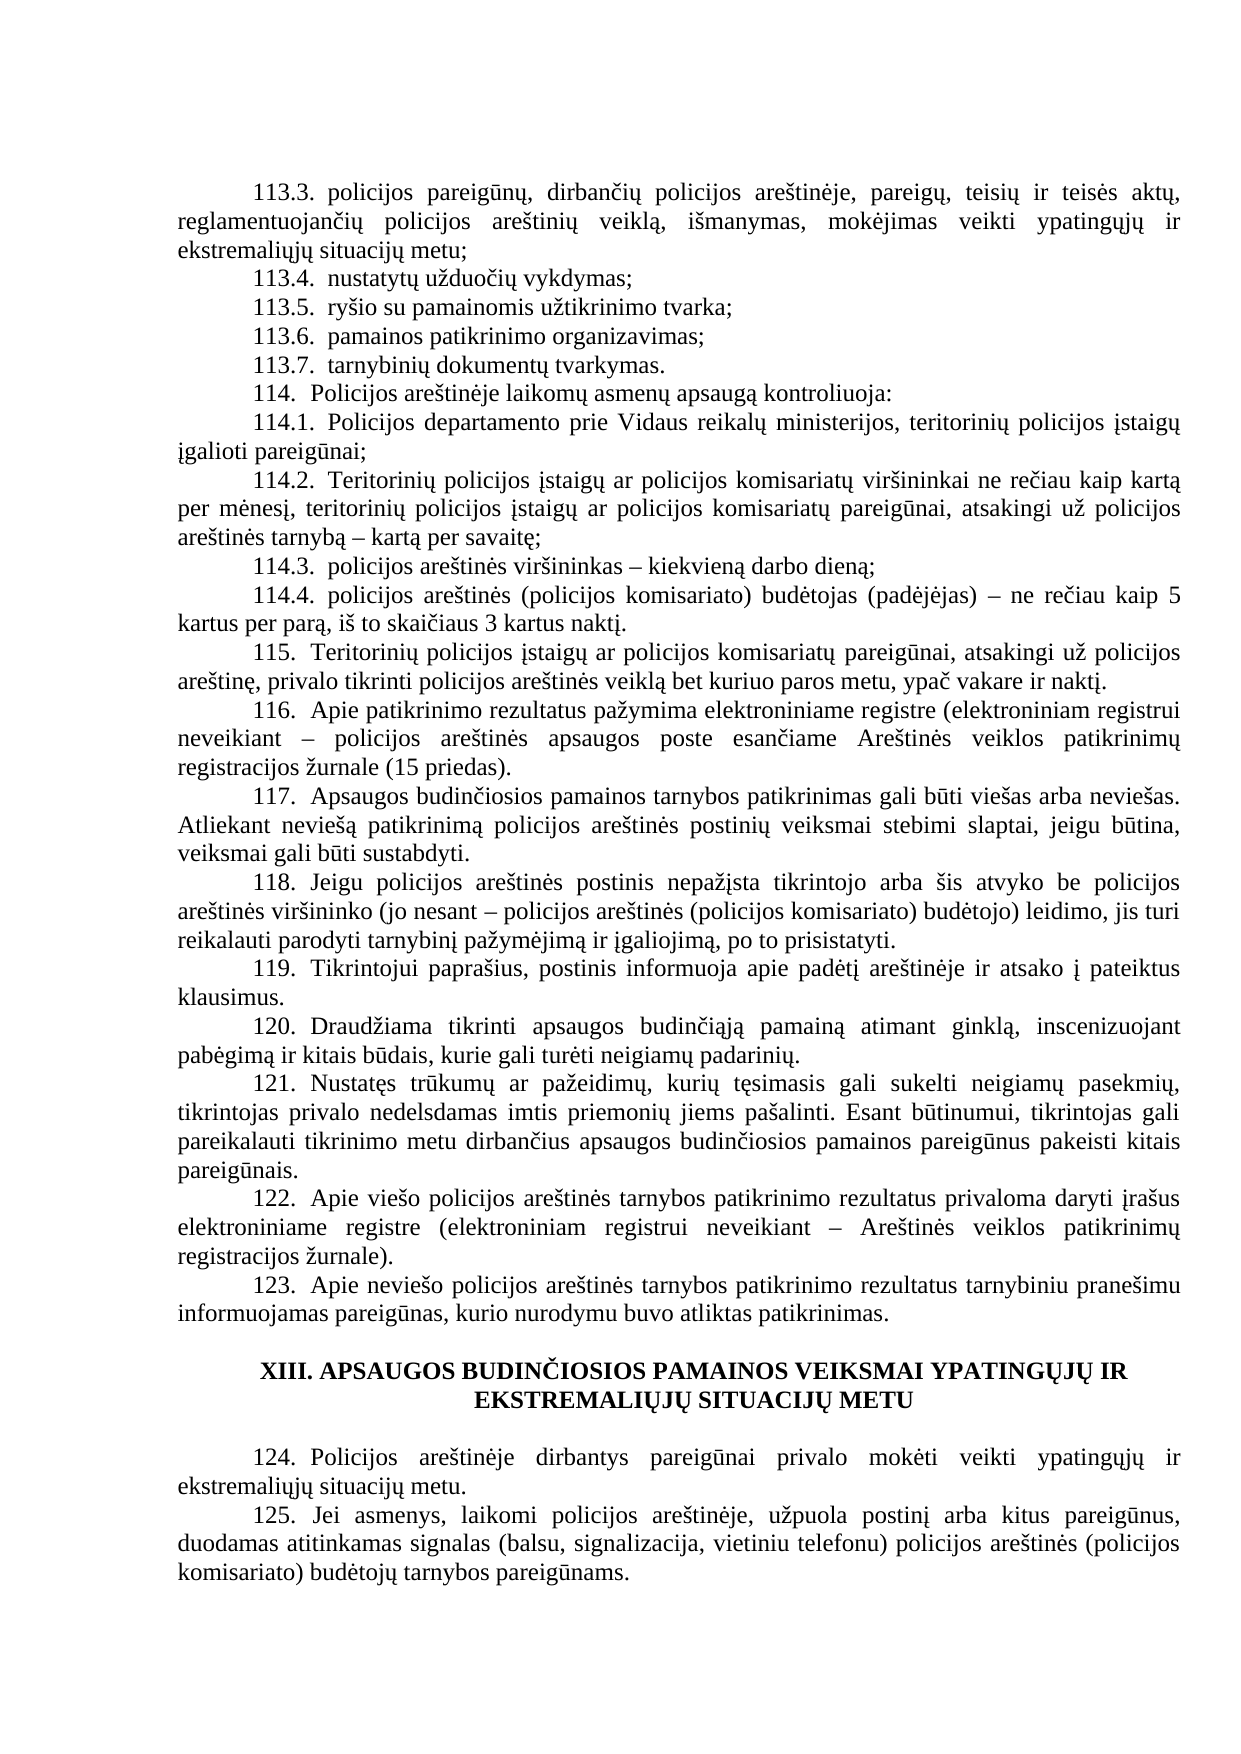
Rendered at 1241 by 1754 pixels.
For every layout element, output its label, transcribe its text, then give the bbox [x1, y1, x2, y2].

text 121. Nustatęs trūkumų ar pažeidimų, kurių tęsimasis gali sukelti neigiamų pasekmių, tikrintojas privalo nedelsdamas imtis priemonių jiems pašalinti. Esant būtinumui, tikrintojas gali pareikalauti tikrinimo metu dirbančius apsaugos budinčiosios pamainos pareigūnus pakeisti kitais pareigūnais. [177, 1068, 1181, 1183]
text 113.3. policijos pareigūnų, dirbančių policijos areštinėje, pareigų, teisių ir teisės aktų, reglamentuojančių policijos areštinių veiklą, išmanymas, mokėjimas veikti ypatingųjų ir ekstremaliųjų situacijų metu; [177, 177, 1181, 263]
text XIII. APSAUGOS BUDINČIOSIOS PAMAINOS VEIKSMAI YPATINGŲJŲ IR EKSTREMALIŲJŲ SITUACIJŲ METU [207, 1356, 1181, 1413]
text 113.4. nustatytų užduočių vykdymas; [177, 263, 1181, 292]
text 113.7. tarnybinių dokumentų tvarkymas. [177, 350, 1181, 378]
text 125. Jei asmenys, laikomi policijos areštinėje, užpuola postinį arba kitus pareigūnus, duodamas atitinkamas signalas (balsu, signalizacija, vietiniu telefonu) policijos areštinės (policijos komisariato) budėtojų tarnybos pareigūnams. [177, 1500, 1181, 1586]
text 124. Policijos areštinėje dirbantys pareigūnai privalo mokėti veikti ypatingųjų ir ekstremaliųjų situacijų metu. [177, 1442, 1181, 1500]
text 118. Jeigu policijos areštinės postinis nepažįsta tikrintojo arba šis atvyko be policijos areštinės viršininko (jo nesant – policijos areštinės (policijos komisariato) budėtojo) leidimo, jis turi reikalauti parodyti tarnybinį pažymėjimą ir įgaliojimą, po to prisistatyti. [177, 867, 1181, 953]
text 116. Apie patikrinimo rezultatus pažymima elektroniniame registre (elektroniniam registrui neveikiant – policijos areštinės apsaugos poste esančiame Areštinės veiklos patikrinimų registracijos žurnale (15 priedas). [177, 695, 1181, 781]
text 114.4. policijos areštinės (policijos komisariato) budėtojas (padėjėjas) – ne rečiau kaip 5 kartus per parą, iš to skaičiaus 3 kartus naktį. [177, 580, 1181, 637]
text 113.6. pamainos patikrinimo organizavimas; [177, 321, 1181, 350]
text 114.3. policijos areštinės viršininkas – kiekvieną darbo dieną; [177, 551, 1181, 580]
text 120. Draudžiama tikrinti apsaugos budinčiąją pamainą atimant ginklą, inscenizuojant pabėgimą ir kitais būdais, kurie gali turėti neigiamų padarinių. [177, 1011, 1181, 1068]
text 115. Teritorinių policijos įstaigų ar policijos komisariatų pareigūnai, atsakingi už policijos areštinę, privalo tikrinti policijos areštinės veiklą bet kuriuo paros metu, ypač vakare ir naktį. [177, 637, 1181, 695]
text 119. Tikrintojui paprašius, postinis informuoja apie padėtį areštinėje ir atsako į pateiktus klausimus. [177, 953, 1181, 1011]
text 122. Apie viešo policijos areštinės tarnybos patikrinimo rezultatus privaloma daryti įrašus elektroniniame registre (elektroniniam registrui neveikiant – Areštinės veiklos patikrinimų registracijos žurnale). [177, 1183, 1181, 1270]
text 114.1. Policijos departamento prie Vidaus reikalų ministerijos, teritorinių policijos įstaigų įgalioti pareigūnai; [177, 407, 1181, 465]
text 114.2. Teritorinių policijos įstaigų ar policijos komisariatų viršininkai ne rečiau kaip kartą per mėnesį, teritorinių policijos įstaigų ar policijos komisariatų pareigūnai, atsakingi už policijos areštinės tarnybą – kartą per savaitę; [177, 465, 1181, 551]
text 123. Apie neviešo policijos areštinės tarnybos patikrinimo rezultatus tarnybiniu pranešimu informuojamas pareigūnas, kurio nurodymu buvo atliktas patikrinimas. [177, 1270, 1181, 1327]
text 117. Apsaugos budinčiosios pamainos tarnybos patikrinimas gali būti viešas arba neviešas. Atliekant neviešą patikrinimą policijos areštinės postinių veiksmai stebimi slaptai, jeigu būtina, veiksmai gali būti sustabdyti. [177, 781, 1181, 867]
text 113.5. ryšio su pamainomis užtikrinimo tvarka; [177, 292, 1181, 321]
text 114. Policijos areštinėje laikomų asmenų apsaugą kontroliuoja: [177, 378, 1181, 407]
